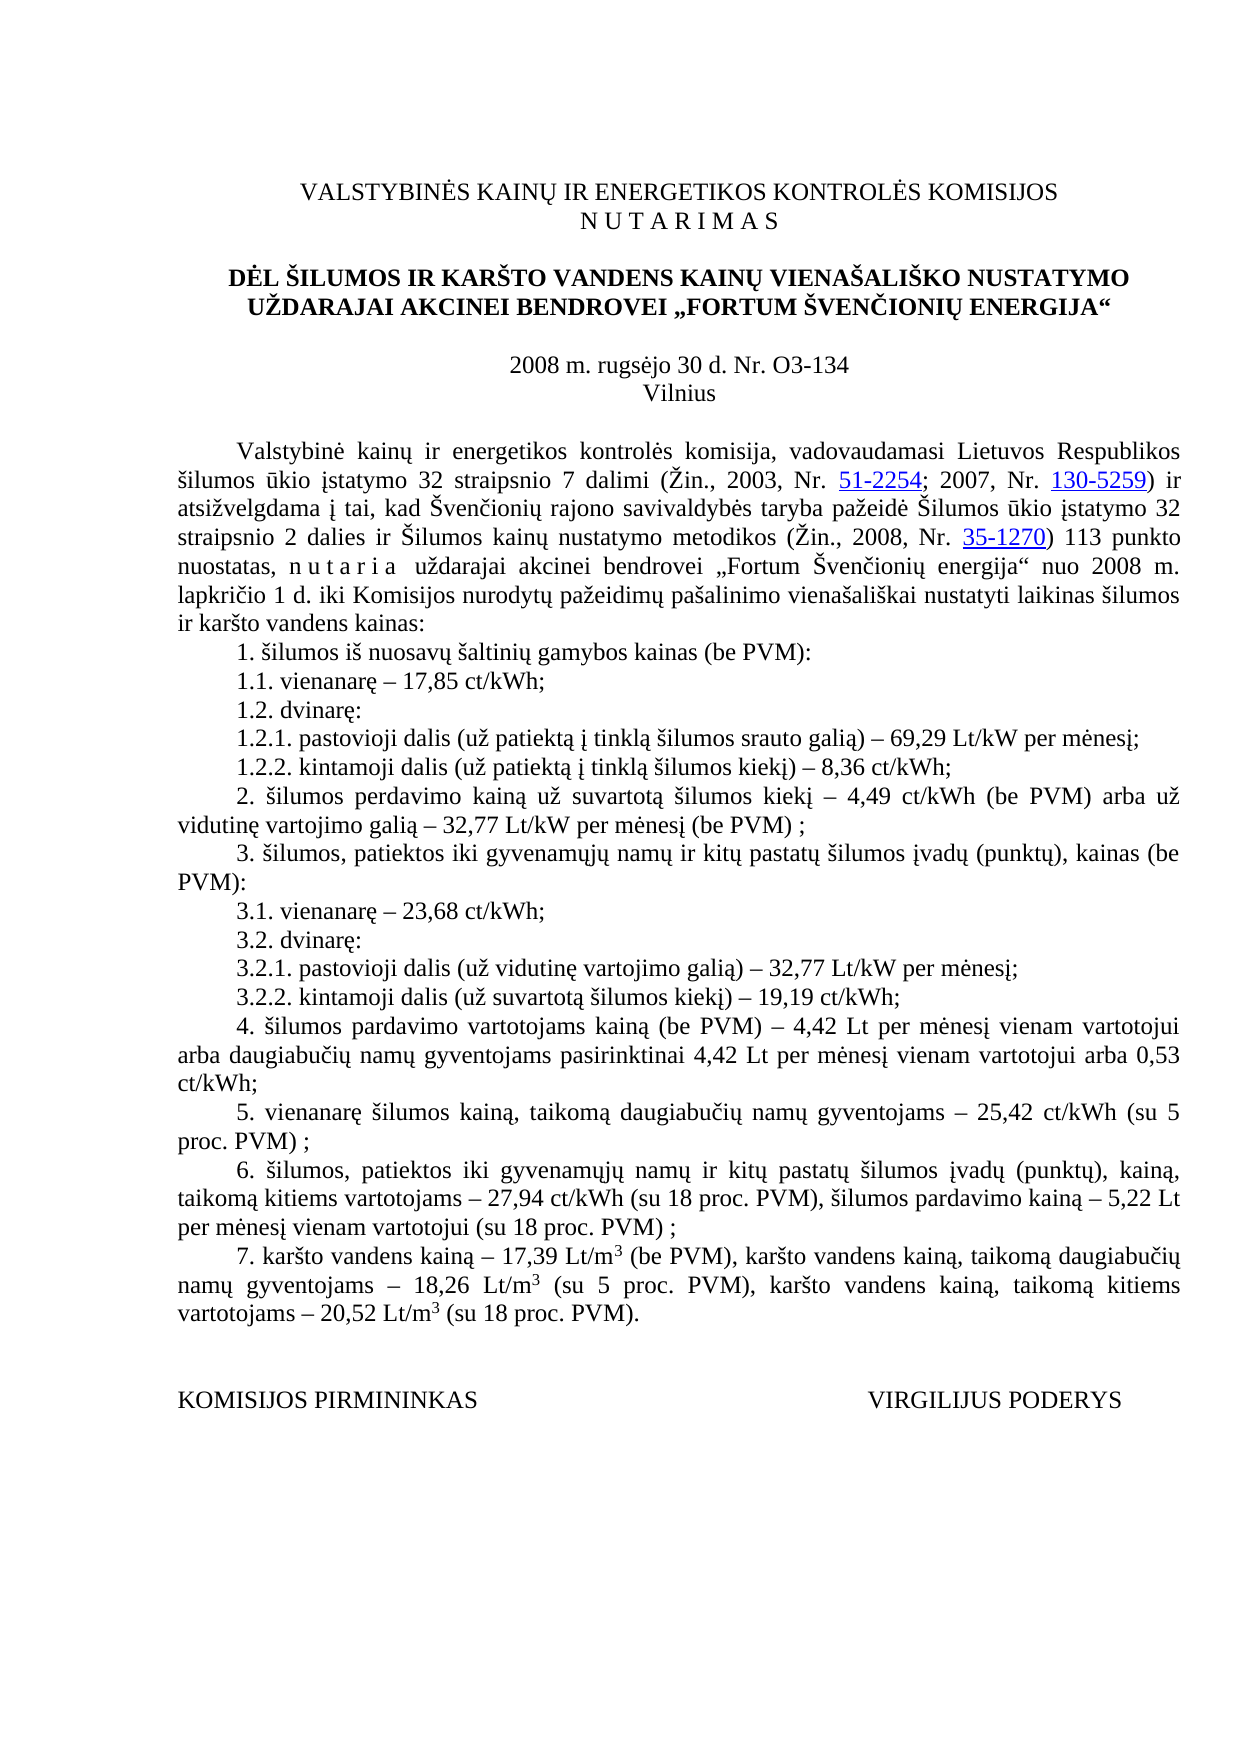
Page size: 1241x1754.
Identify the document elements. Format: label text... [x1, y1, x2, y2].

text 3.2. dvinarę: [177, 925, 1181, 953]
text 1.1. vienanarę – 17,85 ct/kWh; [177, 666, 1181, 695]
text Valstybinė kainų ir energetikos kontrolės komisija, vadovaudamasi Lietuvos Respublikos šilumos ūkio įstatymo 32 straipsnio 7 dalimi (Žin., 2003, Nr. 51-2254; 2007, Nr. 130-5259) ir atsižvelgdama į tai, kad Švenčionių rajono savivaldybės taryba pažeidė Šilumos ūkio įstatymo 32 straipsnio 2 dalies ir Šilumos kainų nustatymo metodikos (Žin., 2008, Nr. 35-1270) 113 punkto nuostatas, nutaria uždarajai akcinei bendrovei „Fortum Švenčionių energija“ nuo 2008 m. lapkričio 1 d. iki Komisijos nurodytų pažeidimų pašalinimo vienašališkai nustatyti laikinas šilumos ir karšto vandens kainas: [177, 436, 1181, 637]
text 1. šilumos iš nuosavų šaltinių gamybos kainas (be PVM): [177, 637, 1181, 666]
text 4. šilumos pardavimo vartotojams kainą (be PVM) – 4,42 Lt per mėnesį vienam vartotojui arba daugiabučių namų gyventojams pasirinktinai 4,42 Lt per mėnesį vienam vartotojui arba 0,53 ct/kWh; [177, 1011, 1181, 1097]
text KOMISIJOS PIRMININKAS VIRGILIJUS PODERYS [177, 1385, 1181, 1413]
text 2. šilumos perdavimo kainą už suvartotą šilumos kiekį – 4,49 ct/kWh (be PVM) arba už vidutinę vartojimo galią – 32,77 Lt/kW per mėnesį (be PVM) ; [177, 781, 1181, 838]
text 3.1. vienanarę – 23,68 ct/kWh; [177, 896, 1181, 925]
text 3.2.2. kintamoji dalis (už suvartotą šilumos kiekį) – 19,19 ct/kWh; [177, 982, 1181, 1011]
text 3. šilumos, patiektos iki gyvenamųjų namų ir kitų pastatų šilumos įvadų (punktų), kainas (be PVM): [177, 838, 1181, 896]
text NUTARIMAS [177, 206, 1181, 235]
text 3.2.1. pastovioji dalis (už vidutinę vartojimo galią) – 32,77 Lt/kW per mėnesį; [177, 953, 1181, 982]
text DĖL ŠILUMOS IR KARŠTO VANDENS KAINŲ VIENAŠALIŠKO NUSTATYMO UŽDARAJAI AKCINEI BENDROVEI „FORTUM ŠVENČIONIŲ ENERGIJA“ [177, 263, 1181, 321]
text Vilnius [177, 378, 1181, 407]
text 1.2. dvinarę: [177, 695, 1181, 723]
text VALSTYBINĖS KAINŲ IR ENERGETIKOS KONTROLĖS KOMISIJOS [177, 177, 1181, 206]
text 2008 m. rugsėjo 30 d. Nr. O3-134 [177, 350, 1181, 378]
text 1.2.1. pastovioji dalis (už patiektą į tinklą šilumos srauto galią) – 69,29 Lt/kW per mėnesį; [177, 723, 1181, 752]
text 1.2.2. kintamoji dalis (už patiektą į tinklą šilumos kiekį) – 8,36 ct/kWh; [177, 752, 1181, 781]
text 7. karšto vandens kainą – 17,39 Lt/m3 (be PVM), karšto vandens kainą, taikomą daugiabučių namų gyventojams – 18,26 Lt/m3 (su 5 proc. PVM), karšto vandens kainą, taikomą kitiems vartotojams – 20,52 Lt/m3 (su 18 proc. PVM). [177, 1241, 1181, 1327]
text 6. šilumos, patiektos iki gyvenamųjų namų ir kitų pastatų šilumos įvadų (punktų), kainą, taikomą kitiems vartotojams – 27,94 ct/kWh (su 18 proc. PVM), šilumos pardavimo kainą – 5,22 Lt per mėnesį vienam vartotojui (su 18 proc. PVM) ; [177, 1155, 1181, 1241]
text 5. vienanarę šilumos kainą, taikomą daugiabučių namų gyventojams – 25,42 ct/kWh (su 5 proc. PVM) ; [177, 1097, 1181, 1155]
